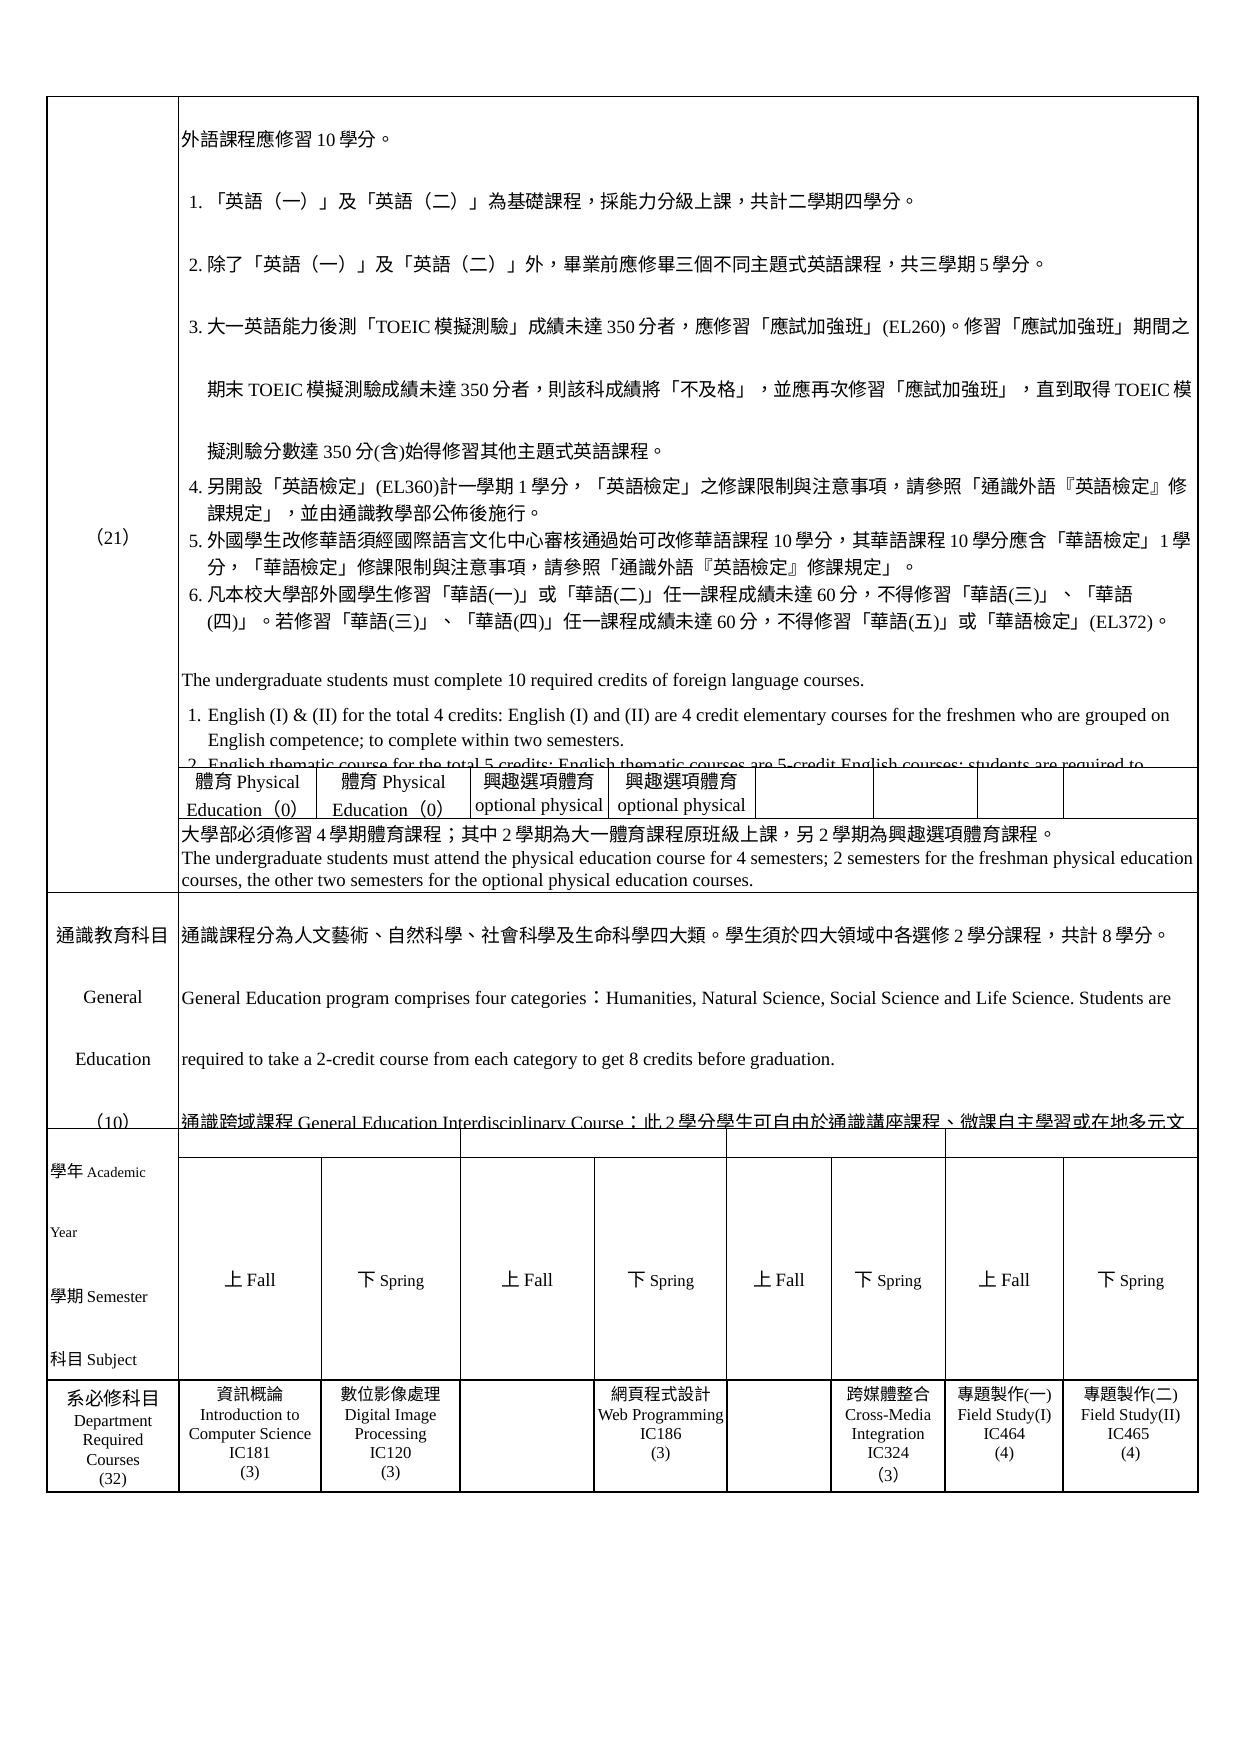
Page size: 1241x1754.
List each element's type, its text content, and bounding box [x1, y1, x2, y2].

table_cell 下Spring [832, 1158, 945, 1378]
table_cell 資訊概論 Introduction to Computer Science IC181 (3) [180, 1381, 320, 1491]
table_cell 下Spring [1064, 1158, 1197, 1378]
table_cell 專題製作(一) Field Study(I) IC464 (4) [946, 1381, 1062, 1491]
table_cell 上Fall [946, 1158, 1063, 1378]
table_cell 第四學年4th Academic Year [946, 1129, 1197, 1157]
table_cell 學年Academic Year 學期Semester 科目Subject [48, 1129, 178, 1378]
table_cell 專題製作(二) Field Study(II) IC465 (4) [1064, 1381, 1197, 1491]
table_cell 第三學年3rd Academic Year [727, 1129, 945, 1157]
table_cell 系必修科目 Department Required Courses (32) [48, 1381, 178, 1491]
table_cell [874, 768, 977, 818]
table_cell [728, 1381, 830, 1491]
table_cell 外語課程應修習10學分。 「英語（一）」及「英語（二）」為基礎課程，採能力分級上課，共計二學期四學分。 除了「英語（一）」及「英語（二）」外，畢業前應修畢三個不同主題式英語課程，共三學期5學分。 大一英語能力後測「TOEIC模擬測驗」成績未達350分者，應修習「應試加強班」(EL260)。修習「應試加強班」期間之期末TOEIC模擬測驗成績未達350分者，則該科成績將「不及格」，並應再次修習「應試加強班」，直到取得TOEIC模擬測驗分數達350分(含)始得修習其他主題式英語課程。 另開設「英語檢定」(EL360)計一學期1學分，「英語檢定」之修課限制與注意事項，請參照「通識外語『英語檢定』修課規定」，並由通識教學部公佈後施行。 外國學生改修華語須經國際語言文化中心審核通過始可改修華語課程10學分，其華語課程10學分應含「華語檢定」1學分，「華語檢定」修課限制與注意事項，請參照「通識外語『英語檢定』修課規定」。 凡本校大學部外國學生修習「華語(一)」或「華語(二)」任一課程成績未達60分，不得修習「華語(三)」、「華語(四)」。若修習「華語(三)」、「華語(四)」任一課程成績未達60分，不得修習「華語(五)」或「華語檢定」(EL372)。 The undergraduate students must complete 10 required credits of foreign language courses. English (I) & (II) for the total 4 credits: English (I) and (II) are 4 credit elementary courses for the freshmen who are grouped on English competence; to complete within two semesters. English thematic course for the total 5 credits: English thematic courses are 5-credit English courses; students are required to obtain 5 credits through 3 different thematic courses for graduation. Students who do not reach the 350-point threshold of TOEIC Mock Exam in the end of the freshman year must take “English Testing” (EL260) course. Students will fail the course if they do not score higher than 350 points in TOEIC Mock Exam by the end of the course, and must repeatedly take the course until they can score higher than 350 points. “English Testing” (EL360) for the total 1 credit: For the requirements of registering “English Testing”, please refer to "the Regulation for Registering English Test" announced and implemented by the College of General Education. Foreign students need approval by ILCC for taking 10 credits of Mandarin Chinese courses as alternative courses of English. The undergraduate foreign students must pass Mandarin Chinese (I) and (II) before taking Mandarin Chinese (III) and (IV). Students must pass Mandarin Chinese (III) and (IV) before taking Mandarin Chinese (V) and Chinese Proficiency Test (EL372). 英語檢定English Testing（1）、經典五十Fifty Canonized Books（2）、服務學習Service Learning（1） [179, 97, 1197, 767]
table_cell [756, 768, 873, 818]
table_cell [1064, 768, 1197, 818]
table_cell 跨媒體整合 Cross-Media Integration IC324 （3） [832, 1381, 944, 1491]
table_cell 網頁程式設計 Web Programming IC186 (3) [595, 1381, 726, 1491]
table_cell 興趣選項體育optional physical education（0） [471, 768, 608, 818]
table_cell 第一學年1st Academic Year [179, 1129, 460, 1157]
table_cell 第二學年2nd Academic Year [461, 1129, 726, 1157]
table_cell [461, 1381, 593, 1491]
table_cell 數位影像處理 Digital Image Processing IC120 (3) [322, 1381, 459, 1491]
table_cell 下Spring [595, 1158, 726, 1378]
table_cell [978, 768, 1063, 818]
table_cell 上Fall [727, 1158, 831, 1378]
table_cell 體育Physical Education（0） [317, 768, 470, 818]
table_cell 上Fall [461, 1158, 594, 1378]
table_cell 興趣選項體育optional physical education（0） [609, 768, 755, 818]
table_cell 下Spring [322, 1158, 460, 1378]
table_cell 體育Physical Education（0） [179, 768, 316, 818]
table_cell （21） [48, 97, 178, 892]
table_cell 上Fall [179, 1158, 321, 1378]
table_cell 大學部必須修習4學期體育課程；其中2學期為大一體育課程原班級上課，另2學期為興趣選項體育課程。 The undergraduate students must attend the physical education course for 4 semesters; 2 semesters for the freshman physical education courses, the other two semesters for the optional physical education courses. [179, 819, 1197, 892]
table_cell 通識教育科目General Education （10） [48, 893, 178, 1128]
table_cell 通識課程分為人文藝術、自然科學、社會科學及生命科學四大類。學生須於四大領域中各選修2學分課程，共計8學分。 General Education program comprises four categories：Humanities, Natural Science, Social Science and Life Science. Students are required to take a 2-credit course from each category to get 8 credits before graduation. 通識跨域課程General Education Interdisciplinary Course：此2學分學生可自由於通識講座課程、微課自主學習或在地多元文化課群中選課。惟外籍生與工程學院英語學士班、資訊學院英語學士班、人文社會學院英語學士班、電機通訊學院英語學士班學生仍須於四大領域中選課，依各院修課規定辦理。 Students can select the 2 credits from a General Education Lecture course, Micro Credit courses, Self-Study courses, or Local-Multicultural courses. Only foreign students and undergraduates of International Programs in the Colleges of Engineering, Informatics, Humanities and Social Sciences, as well as Electrical and Communication Engineering are required to take a 2-credit course from the four categories according to each college’s policy before graduation. [179, 893, 1197, 1128]
